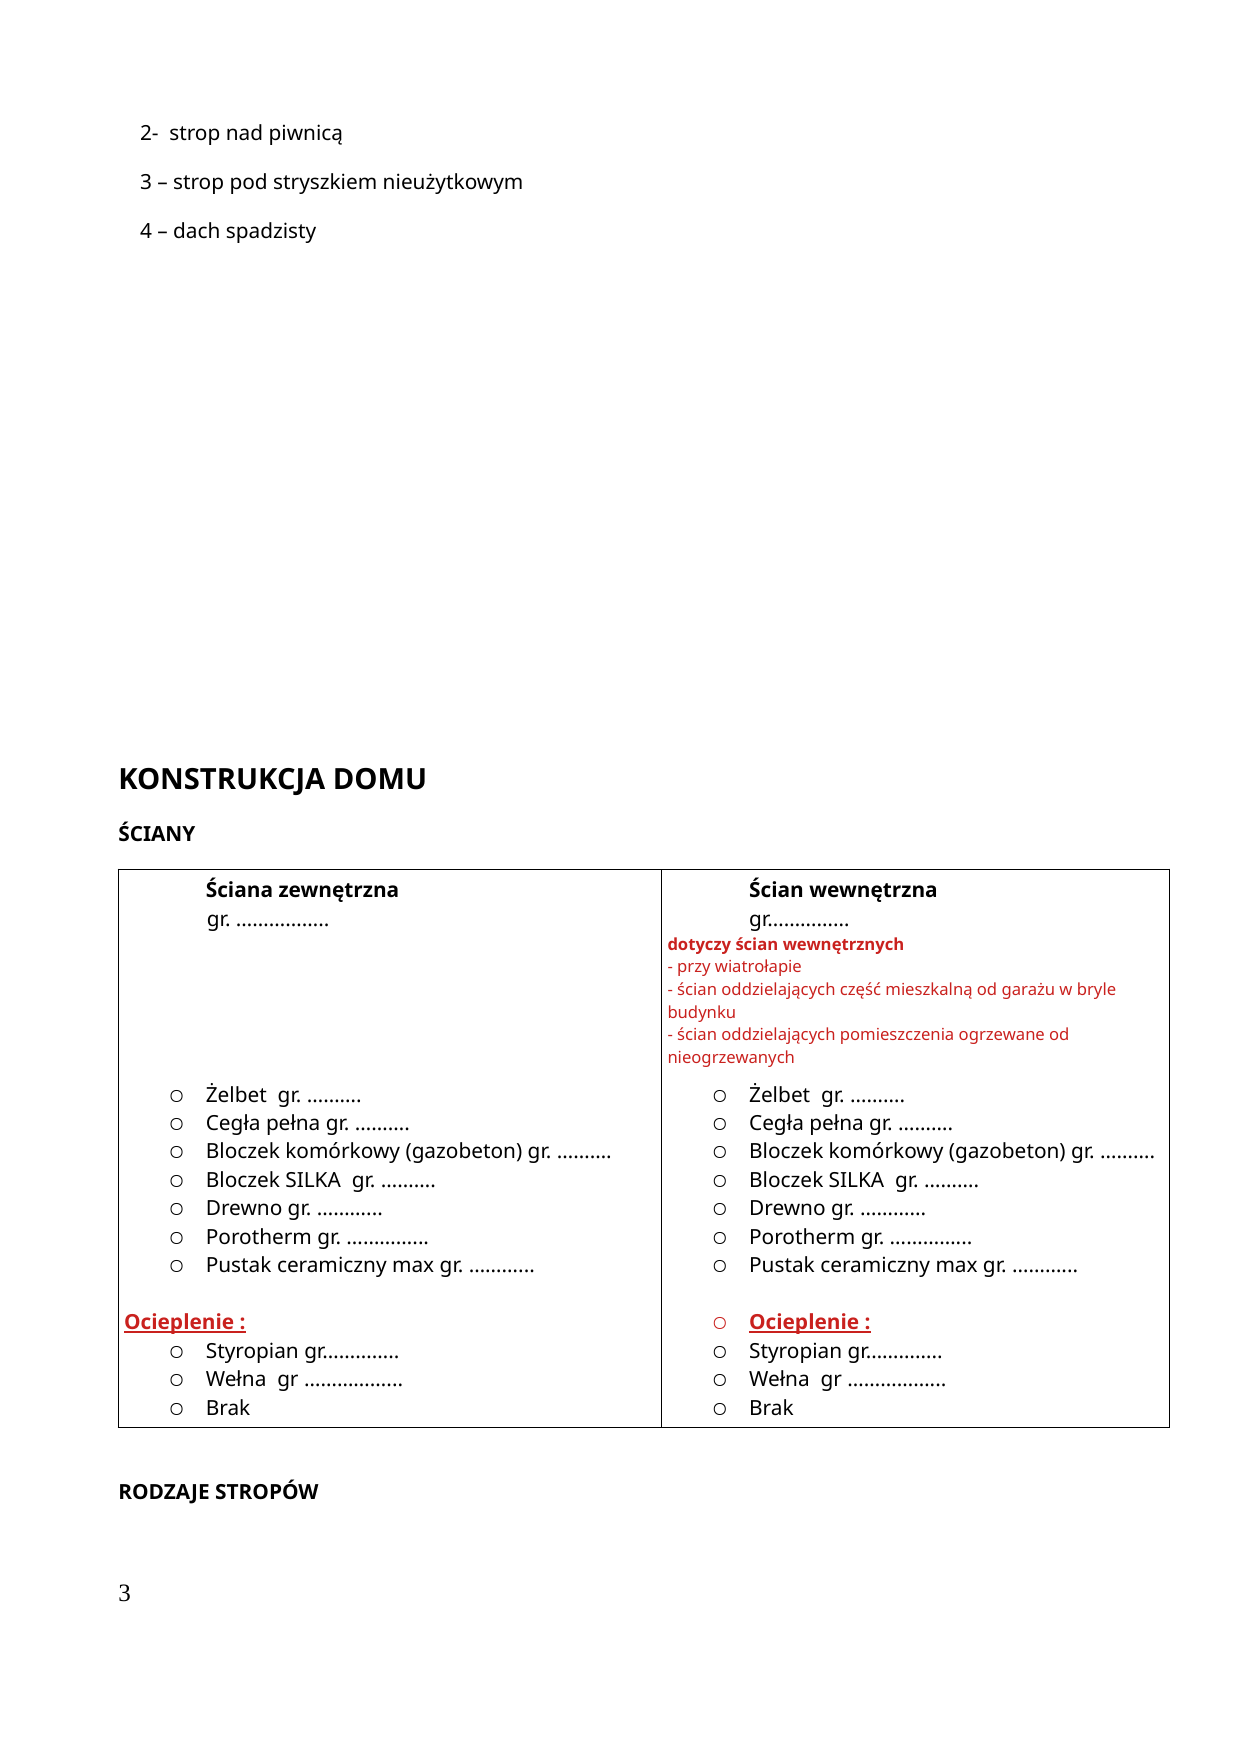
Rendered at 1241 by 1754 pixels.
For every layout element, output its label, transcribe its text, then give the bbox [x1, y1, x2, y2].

text RODZAJE STROPÓW [118, 1477, 1122, 1506]
text 3 – strop pod stryszkiem nieużytkowym [118, 167, 1122, 196]
text 4 – dach spadzisty [118, 217, 1122, 245]
table_header Ściana zewnętrzna gr. …………….. [119, 870, 661, 1074]
text KONSTRUKCJA DOMU [118, 759, 1122, 798]
table_cell Żelbet gr. ………. Cegła pełna gr. ………. Bloczek komórkowy (gazobeton) gr. ………. Bloczek SILKA gr. ………. Drewno gr. ………... Porotherm gr. …………... Pustak ceramiczny max gr. ………... Ocieplenie : Styropian gr………….. Wełna gr ……………... Brak [662, 1074, 1169, 1427]
table_header Ścian wewnętrzna gr…………… dotyczy ścian wewnętrznych - przy wiatrołapie - ścian oddzielających część mieszkalną od garażu w bryle budynku - ścian oddzielających pomieszczenia ogrzewane od nieogrzewanych [662, 870, 1169, 1074]
table_cell Żelbet gr. ………. Cegła pełna gr. ………. Bloczek komórkowy (gazobeton) gr. ………. Bloczek SILKA gr. ………. Drewno gr. ………... Porotherm gr. …………... Pustak ceramiczny max gr. ………... Ocieplenie : Styropian gr………….. Wełna gr ……………... Brak [119, 1074, 661, 1427]
text ŚCIANY [118, 819, 1122, 848]
text 2- strop nad piwnicą [118, 118, 1122, 147]
